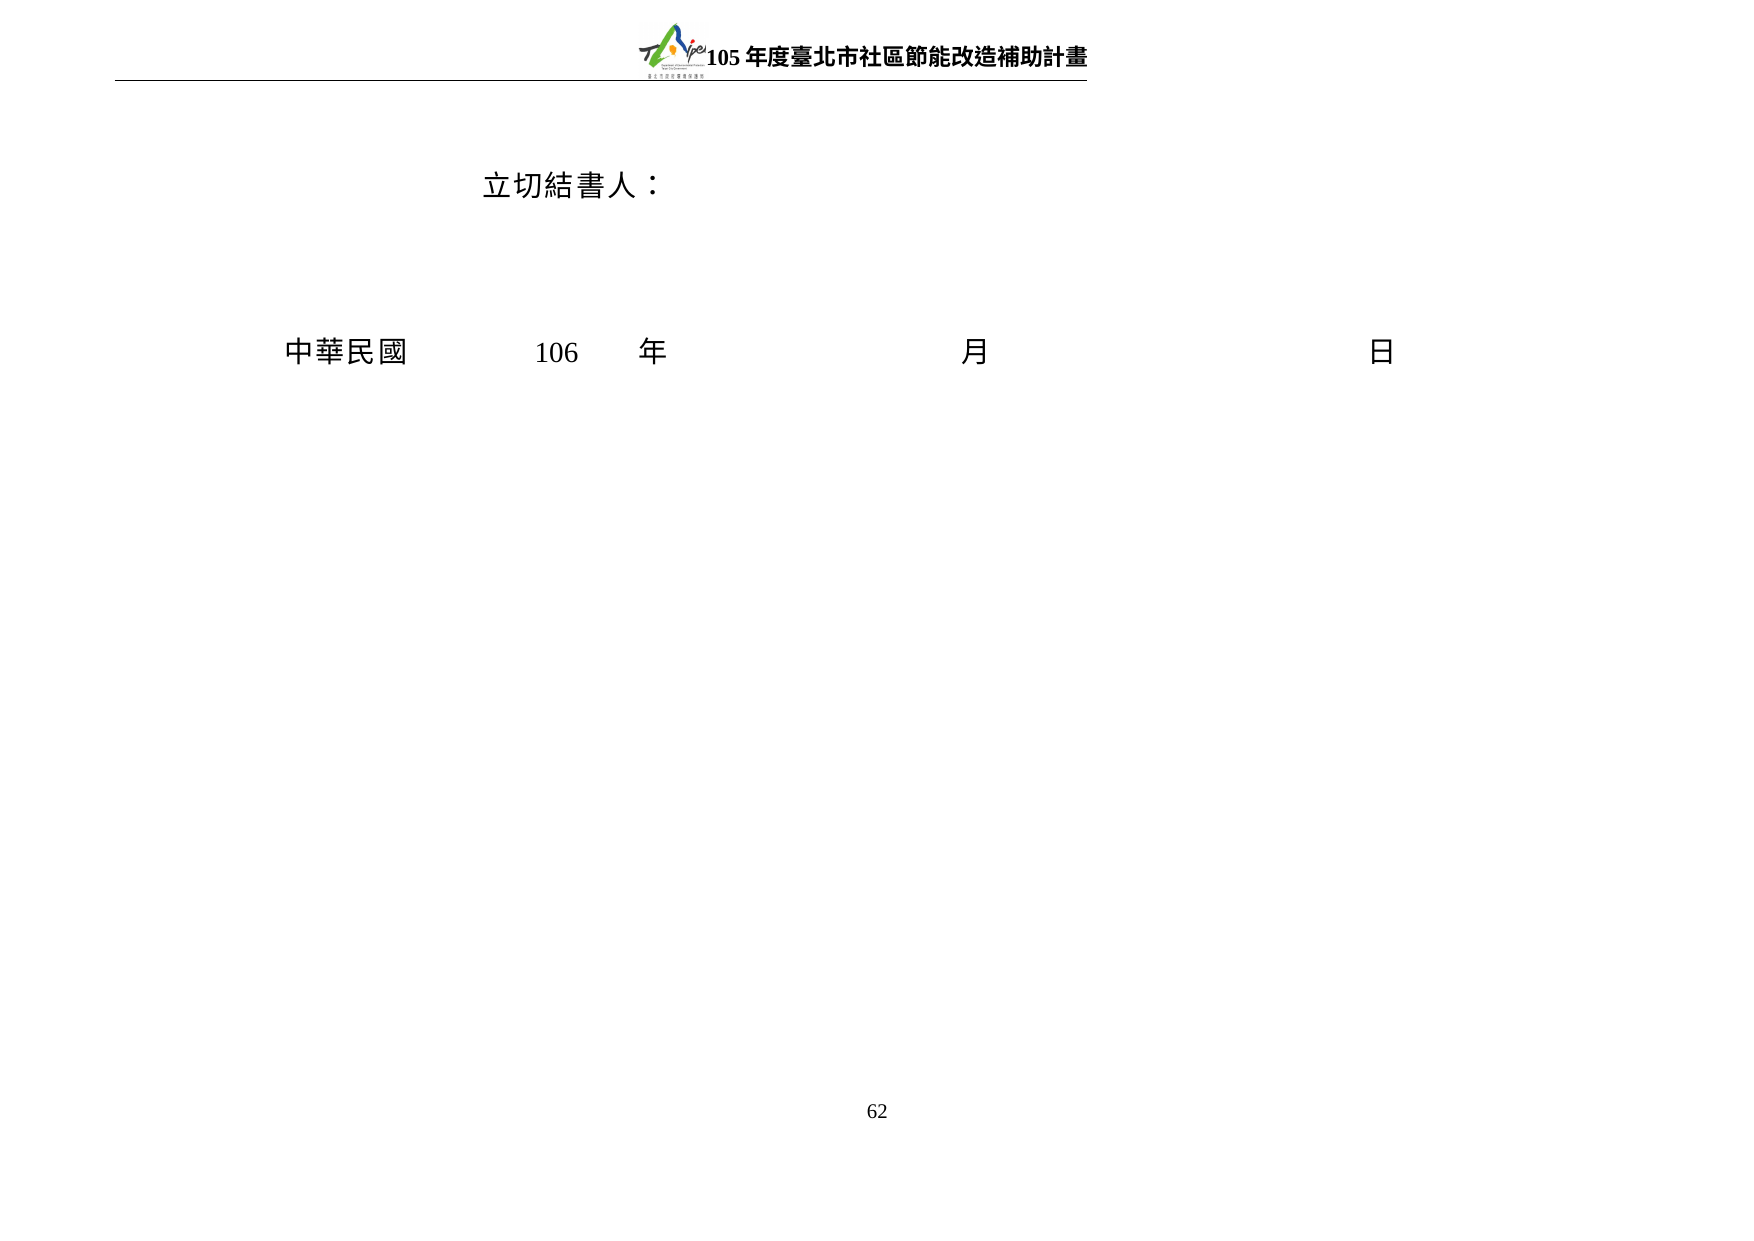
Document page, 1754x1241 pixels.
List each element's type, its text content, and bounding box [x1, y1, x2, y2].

text 立切結書人： [117, 142, 1637, 204]
text 中華民國 106 年 月 日 [117, 267, 1637, 392]
